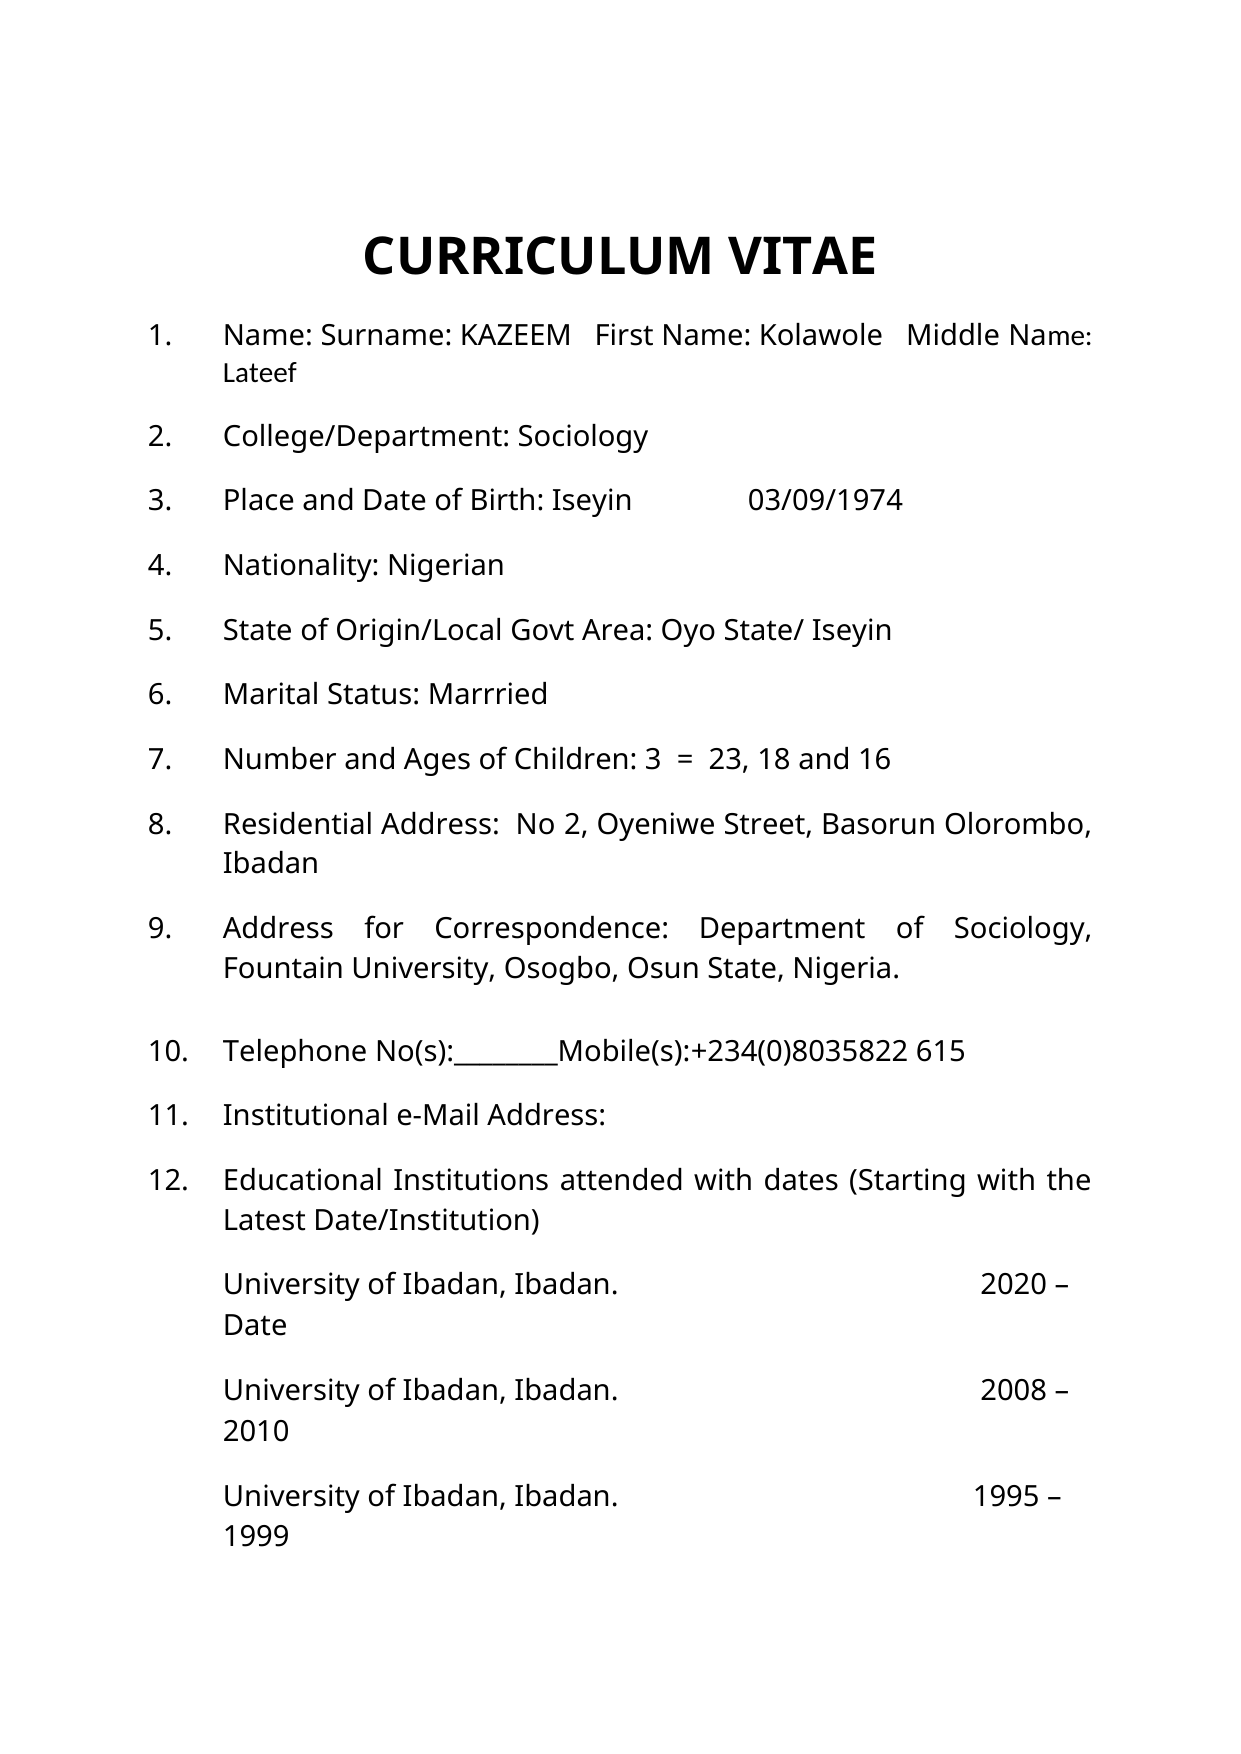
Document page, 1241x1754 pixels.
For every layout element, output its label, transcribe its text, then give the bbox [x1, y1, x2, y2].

list Address for Correspondence: Department of Sociology, Fountain University, Osogbo, Osun State, Nigeria. [148, 907, 1092, 987]
list University of Ibadan, Ibadan. 2020 – Date [223, 1264, 1092, 1344]
list Place and Date of Birth: Iseyin 03/09/1974 [148, 479, 1092, 519]
text 12. Educational Institutions attended with dates (Starting with the Latest Date/Institution) [148, 1159, 1092, 1239]
list Nationality: Nigerian [148, 544, 1092, 584]
list Marital Status: Marrried [148, 674, 1092, 713]
text 11. Institutional e-Mail Address: [148, 1094, 1092, 1134]
list University of Ibadan, Ibadan. 1995 – 1999 [223, 1475, 1092, 1555]
text 10. Telephone No(s):________Mobile(s):+234(0)8035822 615 [148, 1030, 1092, 1069]
list Name: Surname: KAZEEM First Name: Kolawole Middle Name: Lateef [148, 314, 1092, 390]
list State of Origin/Local Govt Area: Oyo State/ Iseyin [148, 609, 1092, 649]
text CURRICULUM VITAE [148, 219, 1092, 289]
list Residential Address: No 2, Oyeniwe Street, Basorun Olorombo, Ibadan [148, 803, 1092, 882]
list University of Ibadan, Ibadan. 2008 – 2010 [223, 1369, 1092, 1449]
list Number and Ages of Children: 3 = 23, 18 and 16 [148, 738, 1092, 778]
list College/Department: Sociology [148, 415, 1092, 454]
